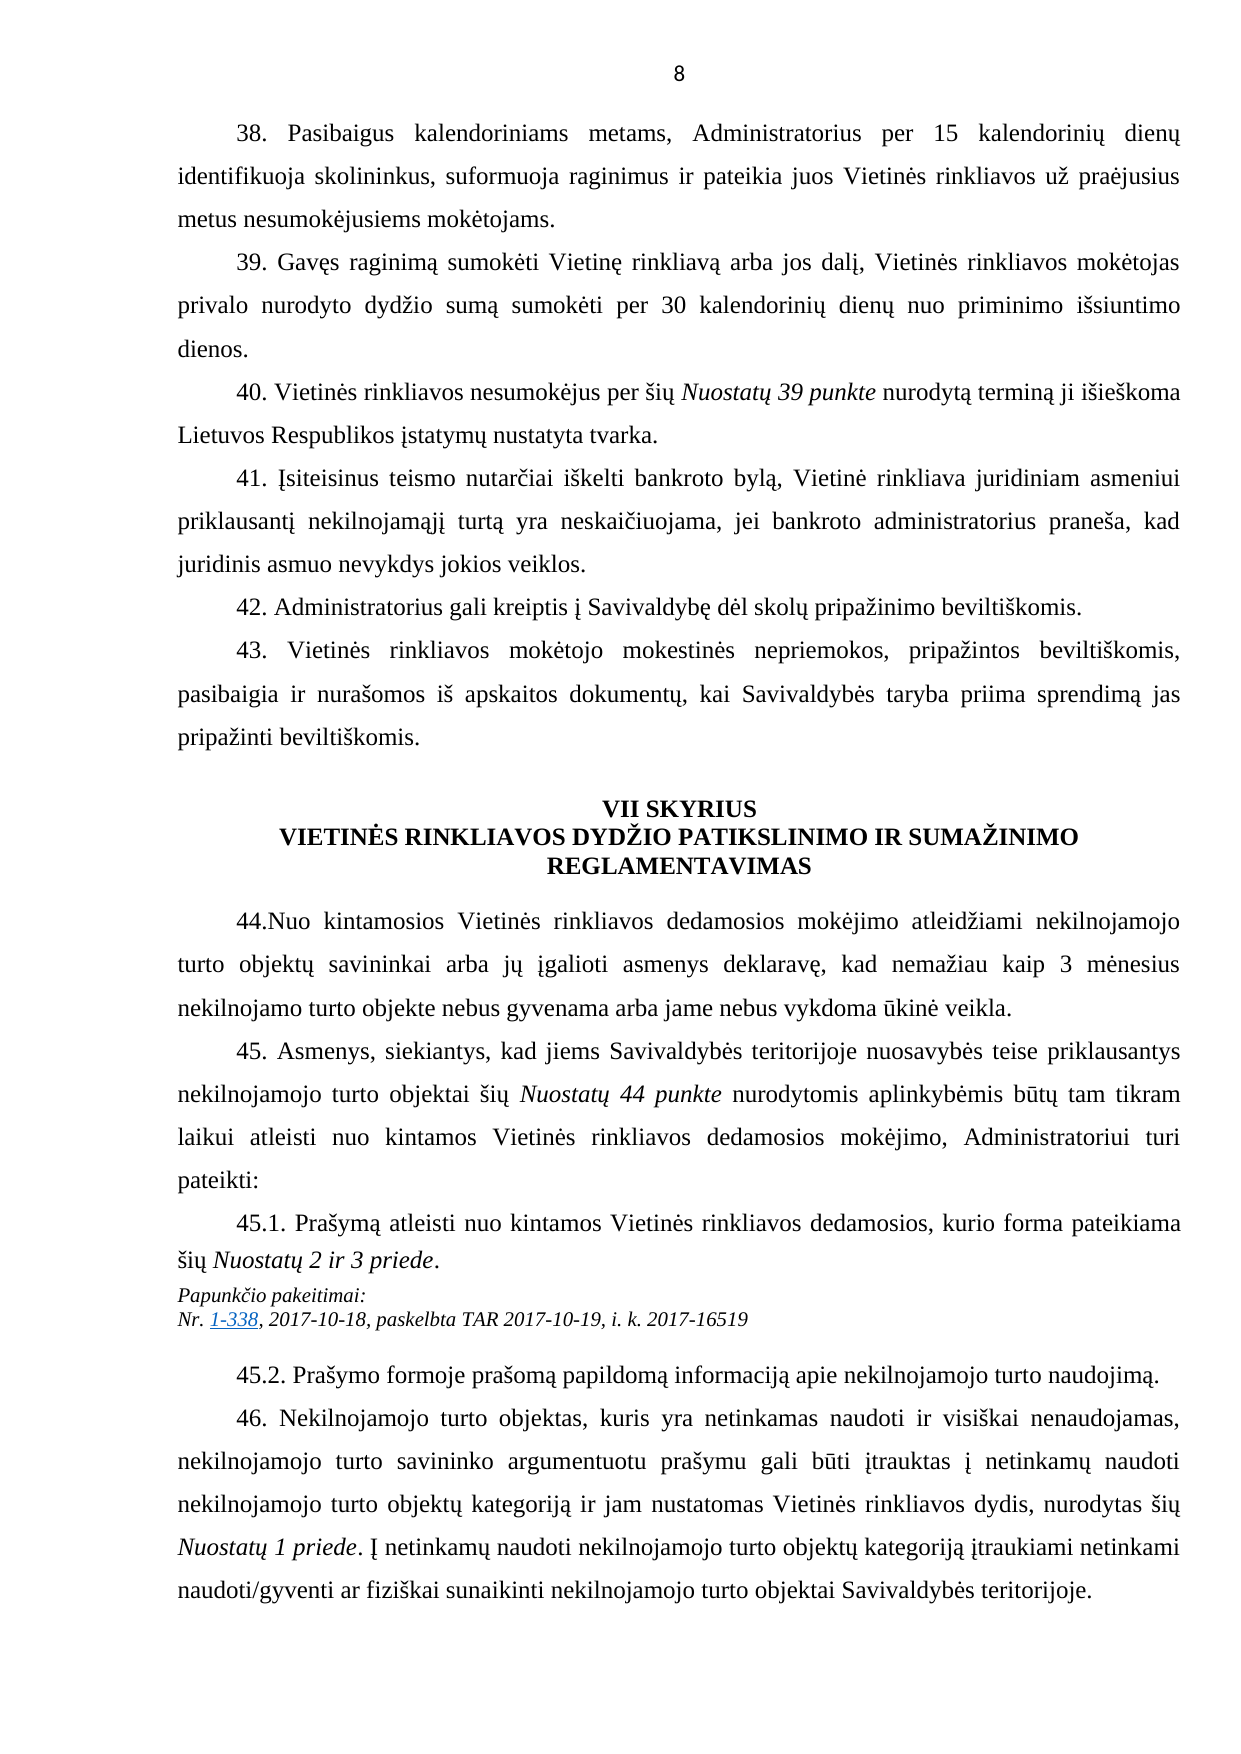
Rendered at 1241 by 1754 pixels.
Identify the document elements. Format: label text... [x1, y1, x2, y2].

text 45.1. Prašymą atleisti nuo kintamos Vietinės rinkliavos dedamosios, kurio forma pateikiama šių Nuostatų 2 ir 3 priede. [177, 1208, 1181, 1274]
text VIETINĖS RINKLIAVOS DYDŽIO PATIKSLINIMO ir sumažinimo REGLAMENTAVIMAS [177, 822, 1181, 880]
text 42. Administratorius gali kreiptis į Savivaldybę dėl skolų pripažinimo beviltiškomis. [177, 592, 1181, 621]
text Nr. 1-338, 2017-10-18, paskelbta TAR 2017-10-19, i. k. 2017-16519 [177, 1307, 1181, 1331]
text 45.2. Prašymo formoje prašomą papildomą informaciją apie nekilnojamojo turto naudojimą. [177, 1360, 1181, 1388]
text VII SKYRIUS [177, 794, 1181, 822]
text 46. Nekilnojamojo turto objektas, kuris yra netinkamas naudoti ir visiškai nenaudojamas, nekilnojamojo turto savininko argumentuotu prašymu gali būti įtrauktas į netinkamų naudoti nekilnojamojo turto objektų kategoriją ir jam nustatomas Vietinės rinkliavos dydis, nurodytas šių Nuostatų 1 priede. Į netinkamų naudoti nekilnojamojo turto objektų kategoriją įtraukiami netinkami naudoti/gyventi ar fiziškai sunaikinti nekilnojamojo turto objektai Savivaldybės teritorijoje. [177, 1403, 1181, 1604]
text 40. Vietinės rinkliavos nesumokėjus per šių Nuostatų 39 punkte nurodytą terminą ji išieškoma Lietuvos Respublikos įstatymų nustatyta tvarka. [177, 377, 1181, 449]
text 41. Įsiteisinus teismo nutarčiai iškelti bankroto bylą, Vietinė rinkliava juridiniam asmeniui priklausantį nekilnojamąjį turtą yra neskaičiuojama, jei bankroto administratorius praneša, kad juridinis asmuo nevykdys jokios veiklos. [177, 463, 1181, 578]
text Papunkčio pakeitimai: [177, 1283, 1181, 1307]
text 43. Vietinės rinkliavos mokėtojo mokestinės nepriemokos, pripažintos beviltiškomis, pasibaigia ir nurašomos iš apskaitos dokumentų, kai Savivaldybės taryba priima sprendimą jas pripažinti beviltiškomis. [177, 636, 1181, 751]
text 45. Asmenys, siekiantys, kad jiems Savivaldybės teritorijoje nuosavybės teise priklausantys nekilnojamojo turto objektai šių Nuostatų 44 punkte nurodytomis aplinkybėmis būtų tam tikram laikui atleisti nuo kintamos Vietinės rinkliavos dedamosios mokėjimo, Administratoriui turi pateikti: [177, 1036, 1181, 1194]
text 38. Pasibaigus kalendoriniams metams, Administratorius per 15 kalendorinių dienų identifikuoja skolininkus, suformuoja raginimus ir pateikia juos Vietinės rinkliavos už praėjusius metus nesumokėjusiems mokėtojams. [177, 118, 1181, 233]
text 44.Nuo kintamosios Vietinės rinkliavos dedamosios mokėjimo atleidžiami nekilnojamojo turto objektų savininkai arba jų įgalioti asmenys deklaravę, kad nemažiau kaip 3 mėnesius nekilnojamo turto objekte nebus gyvenama arba jame nebus vykdoma ūkinė veikla. [177, 906, 1181, 1021]
text 39. Gavęs raginimą sumokėti Vietinę rinkliavą arba jos dalį, Vietinės rinkliavos mokėtojas privalo nurodyto dydžio sumą sumokėti per 30 kalendorinių dienų nuo priminimo išsiuntimo dienos. [177, 247, 1181, 362]
